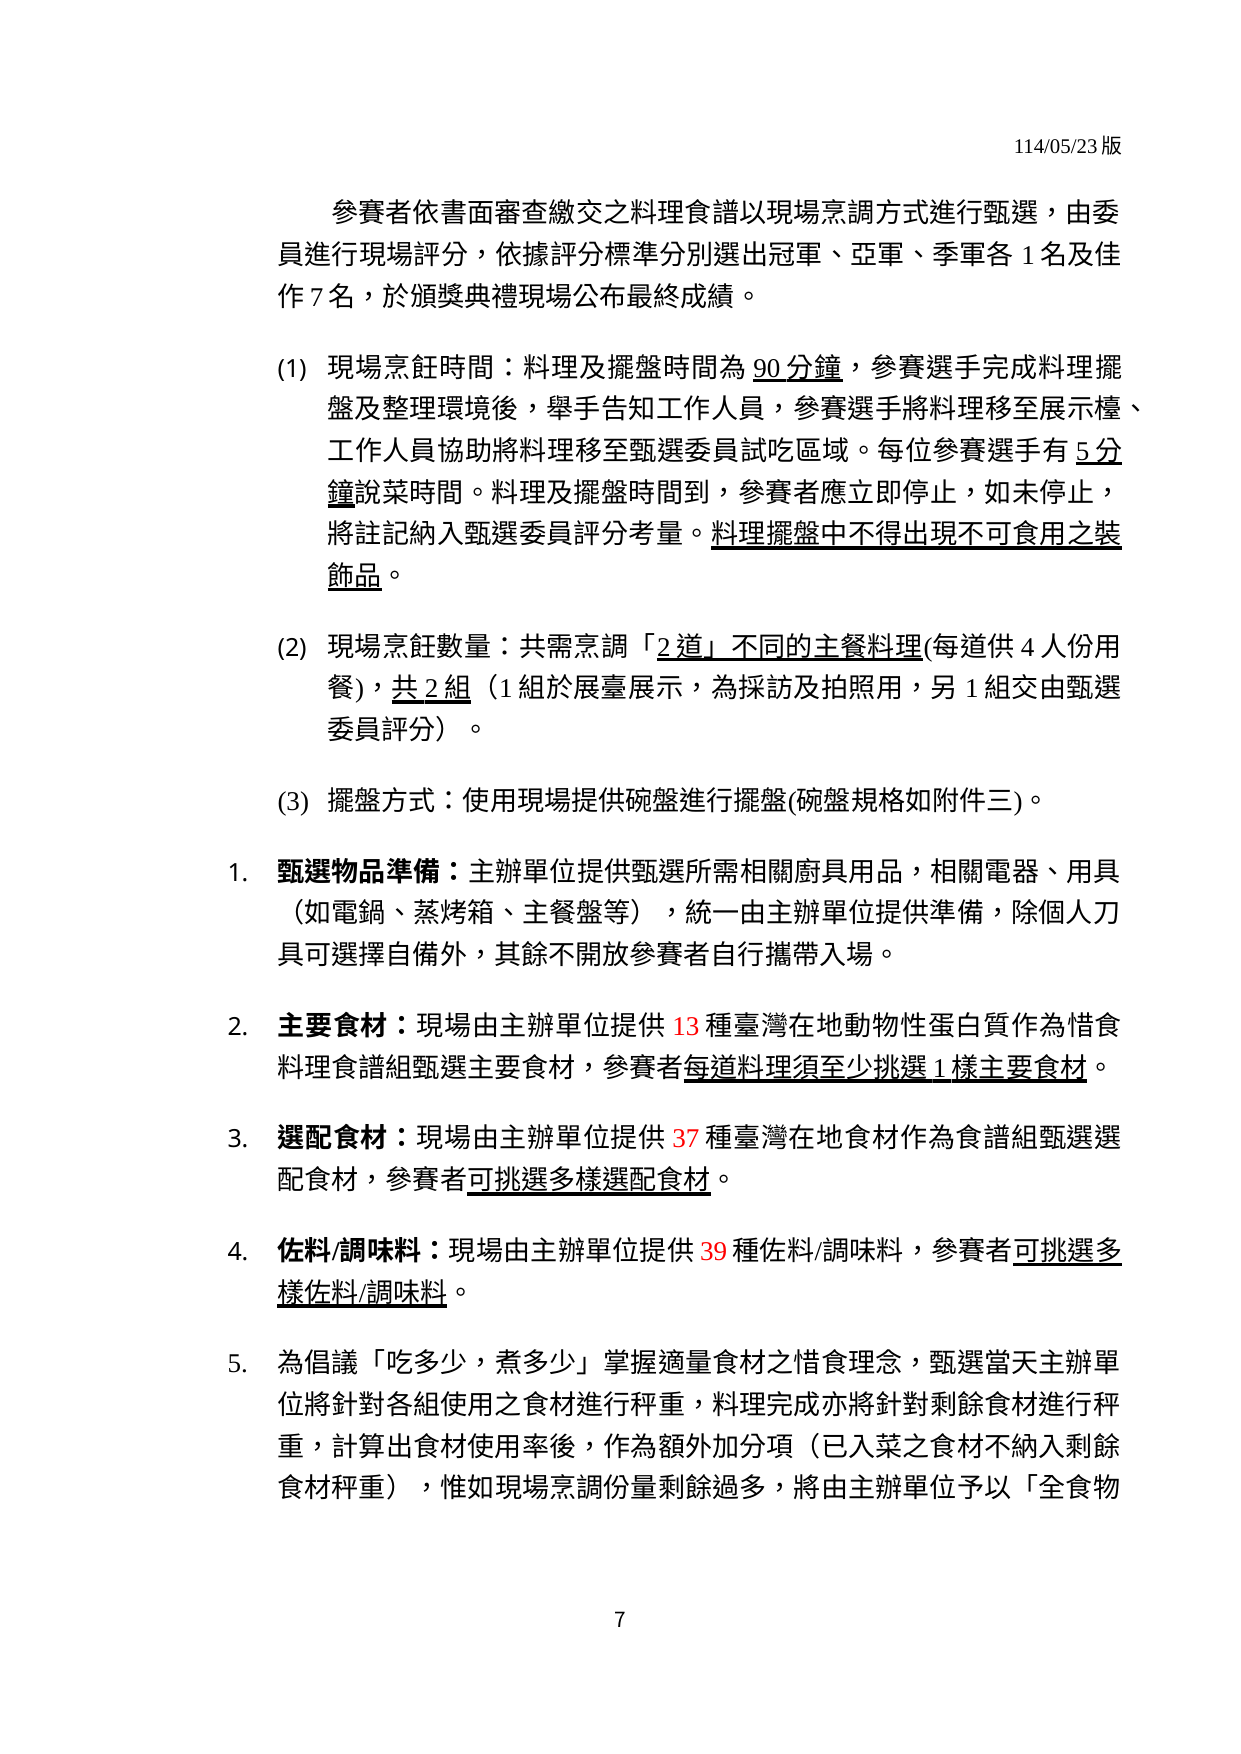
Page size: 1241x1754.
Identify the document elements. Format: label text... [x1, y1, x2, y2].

list 現場烹飪時間：料理及擺盤時間為90分鐘，參賽選手完成料理擺盤及整理環境後，舉手告知工作人員，參賽選手將料理移至展示檯、工作人員協助將料理移至甄選委員試吃區域。每位參賽選手有5分鐘說菜時間。料理及擺盤時間到，參賽者應立即停止，如未停止，將註記納入甄選委員評分考量。料理擺盤中不得出現不可食用之裝飾品。 [277, 344, 1122, 594]
list 主要食材：現場由主辦單位提供13種臺灣在地動物性蛋白質作為惜食料理食譜組甄選主要食材，參賽者每道料理須至少挑選1樣主要食材。 [227, 1002, 1122, 1085]
text 參賽者依書面審查繳交之料理食譜以現場烹調方式進行甄選，由委員進行現場評分，依據評分標準分別選出冠軍、亞軍、季軍各1名及佳作7名，於頒獎典禮現場公布最終成績。 [277, 189, 1122, 314]
list 選配食材：現場由主辦單位提供37種臺灣在地食材作為食譜組甄選選配食材，參賽者可挑選多樣選配食材。 [227, 1114, 1122, 1198]
list 為倡議「吃多少，煮多少」掌握適量食材之惜食理念，甄選當天主辦單位將針對各組使用之食材進行秤重，料理完成亦將針對剩餘食材進行秤重，計算出食材使用率後，作為額外加分項（已入菜之食材不納入剩餘食材秤重），惟如現場烹調份量剩餘過多，將由主辦單位予以「全食物 [227, 1339, 1122, 1506]
list 擺盤方式：使用現場提供碗盤進行擺盤(碗盤規格如附件三)。 [277, 777, 1122, 819]
list 甄選物品準備：主辦單位提供甄選所需相關廚具用品，相關電器、用具（如電鍋、蒸烤箱、主餐盤等），統一由主辦單位提供準備，除個人刀具可選擇自備外，其餘不開放參賽者自行攜帶入場。 [227, 848, 1122, 973]
list 佐料/調味料：現場由主辦單位提供39種佐料/調味料，參賽者可挑選多樣佐料/調味料。 [227, 1227, 1122, 1310]
list 現場烹飪數量：共需烹調「2道」不同的主餐料理(每道供4人份用餐)，共2組（1組於展臺展示，為採訪及拍照用，另1組交由甄選委員評分）。 [277, 623, 1122, 748]
